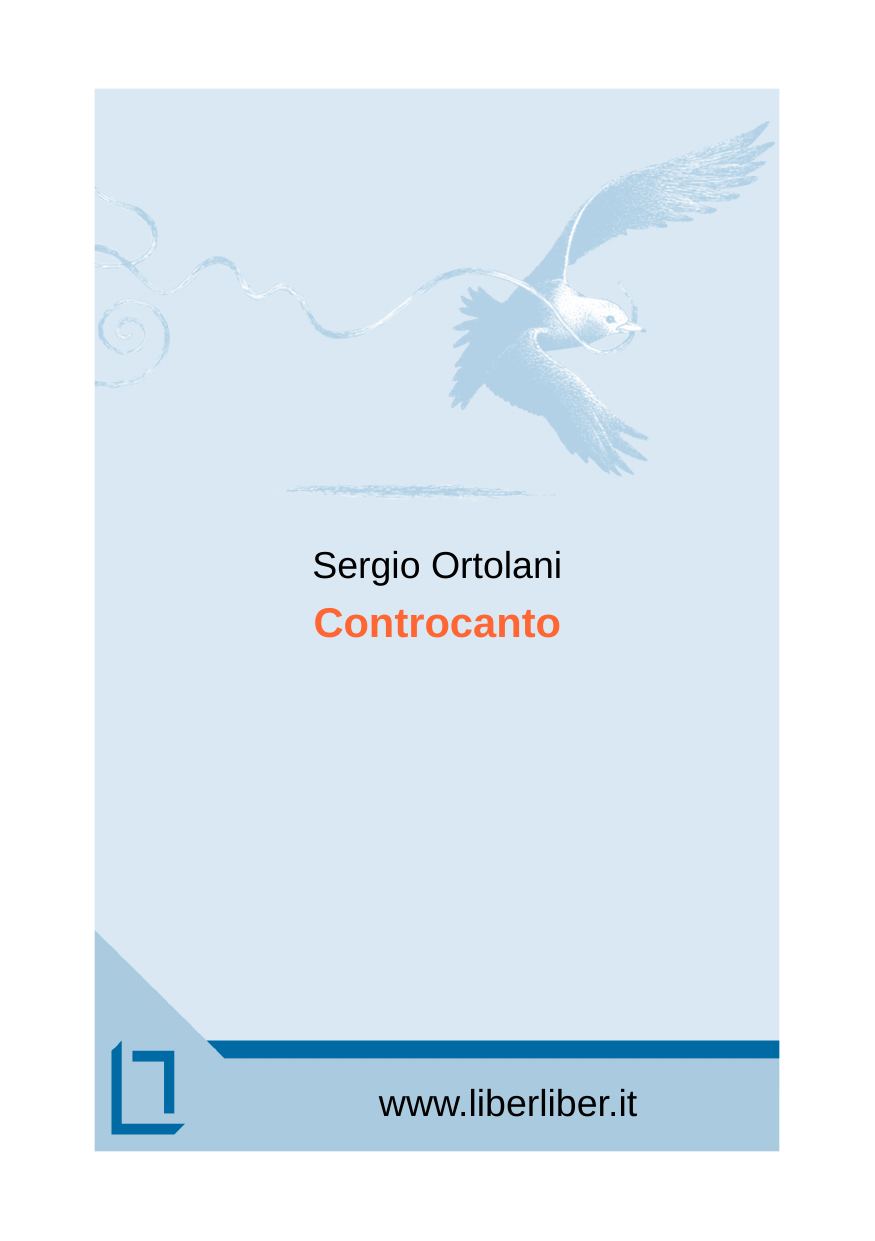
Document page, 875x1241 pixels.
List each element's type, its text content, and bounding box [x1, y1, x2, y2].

text www.liberliber.it [331, 1081, 685, 1124]
picture [94, 88, 780, 1152]
text Controcanto [94, 598, 779, 646]
text Sergio Ortolani [94, 543, 779, 586]
